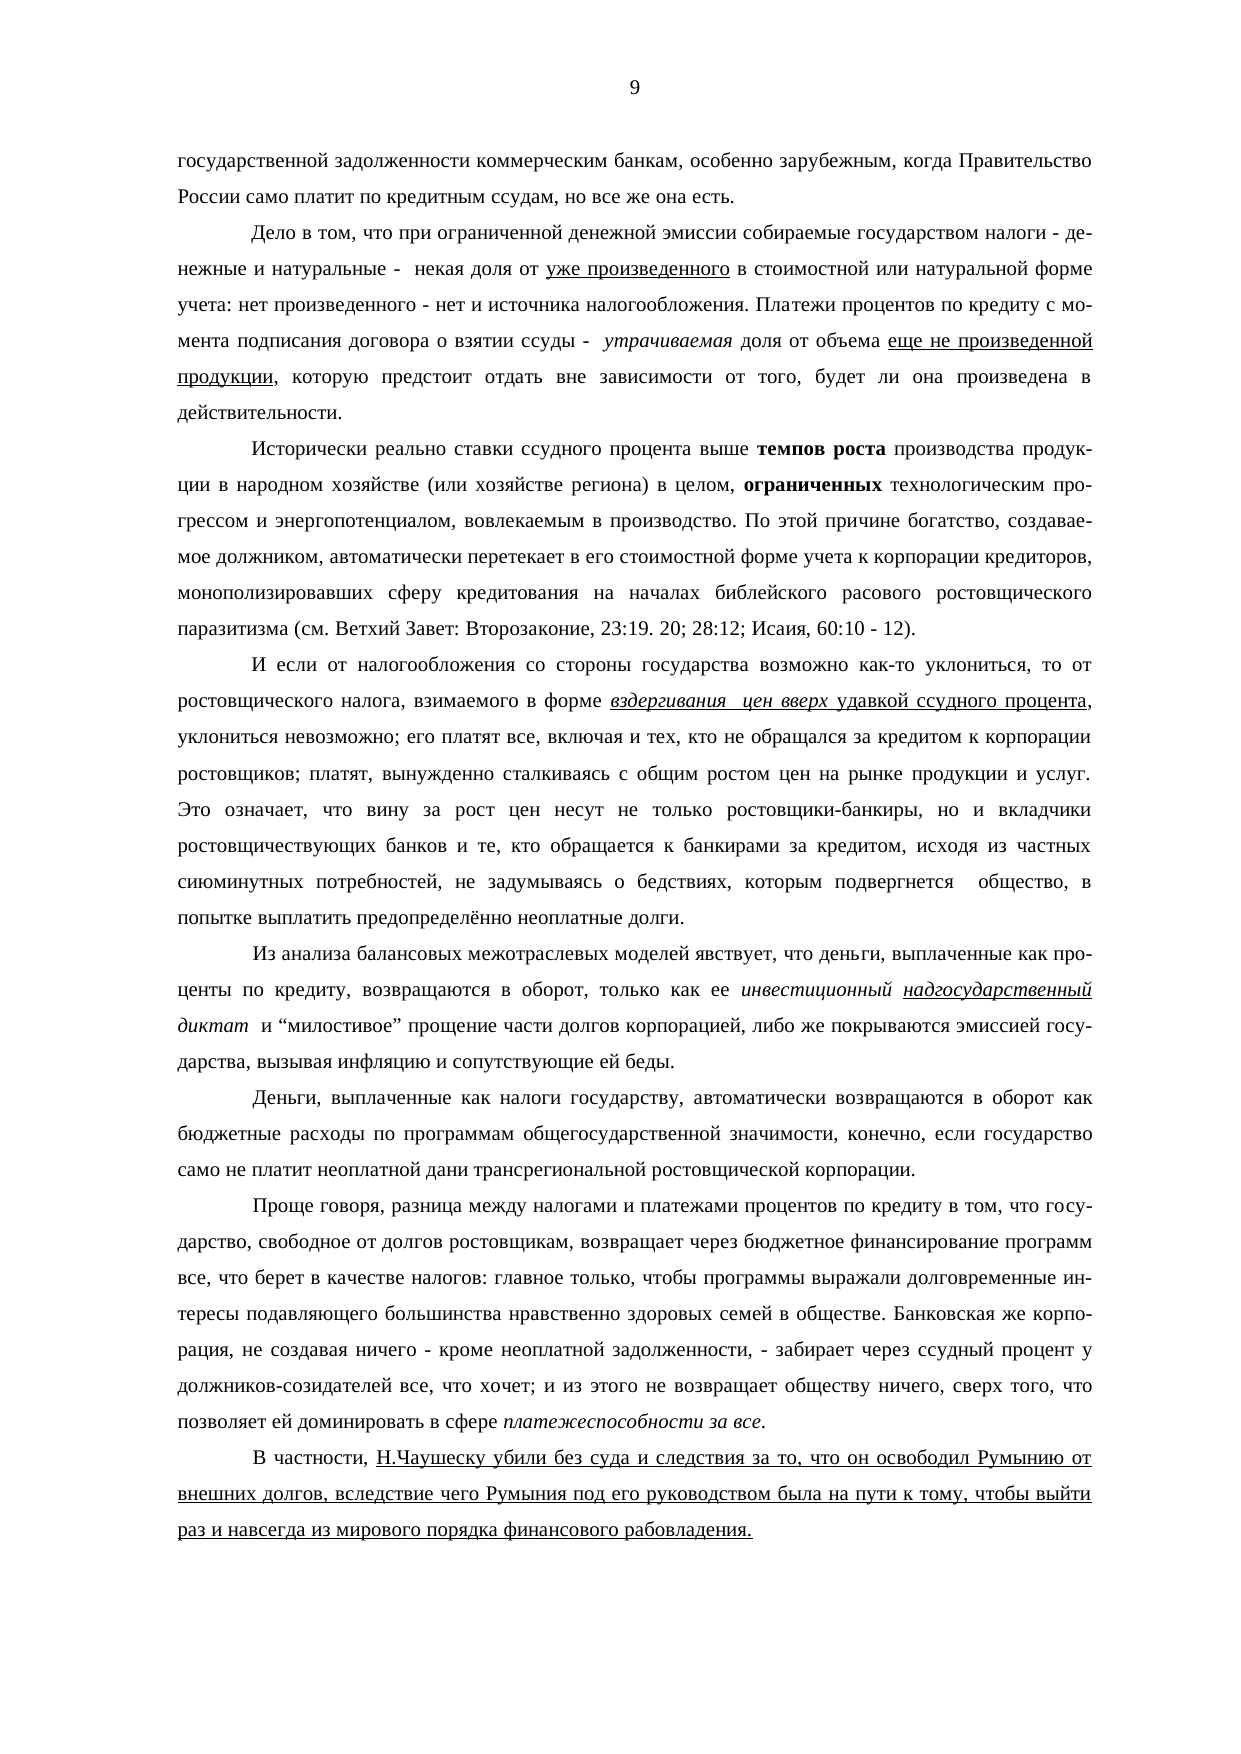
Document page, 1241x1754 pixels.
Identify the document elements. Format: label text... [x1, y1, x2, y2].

text И если от налогообложения со стороны государства возможно как-то уклониться, то от ростовщического налога, взимаемого в форме вздергивания цен вверх удавкой ссудного процента, уклониться невозможно; его платят все, включая и тех, кто не обращался за кредитом к корпорации ростовщиков; платят, вынужденно сталкиваясь с общим ростом цен на рынке продукции и услуг. Это означает, что вину за рост цен несут не только ростовщики-банкиры, но и вкладчики ростовщичествующих банков и те, кто обращается к банкирами за кредитом, исходя из частных сиюминутных потребностей, не задумываясь о бедствиях, которым подвергнется общество, в попытке выплатить предопределённо неоплатные долги. [177, 652, 1092, 929]
text День­ги, вы­пла­чен­ные как на­ло­ги го­су­дар­ст­ву, автоматически воз­вра­ща­ют­ся в обо­рот как бюд­жет­ные рас­хо­ды по про­грам­мам об­ще­го­су­дар­ст­вен­ной зна­чи­мо­сти, ко­неч­но, ес­ли го­су­дар­ст­во са­мо не пла­тит не­оп­лат­ной да­ни транс­ре­гио­наль­ной рос­тов­щи­че­ской кор­по­ра­ции. [177, 1085, 1092, 1181]
text Из анализа балансовых межотраслевых моделей явствует, что день­ги, вы­пла­чен­ные как про­цен­ты по кре­ди­ту, воз­вра­ща­ют­ся в обо­рот, толь­ко как ее инвестиционный надгосударственный диктат и “милостивое” про­ще­ние части дол­гов кор­по­ра­ци­ей, ли­бо же по­кры­ва­ют­ся эмис­си­ей го­су­дар­ст­ва, вызывая инфляцию и сопутствующие ей беды. [177, 941, 1092, 1073]
text Про­ще го­во­ря, разница между налогами и платежами процентов по кредиту в том, что го­су­дар­ст­во, свободное от дол­гов рос­тов­щи­кам, воз­вра­ща­ет че­рез бюд­жет­ное фи­нан­си­ро­ва­ние про­грамм все, что бе­рет в ка­че­ст­ве на­ло­гов: глав­ное толь­ко, что­бы про­грам­мы вы­ра­жа­ли дол­го­вре­мен­ные ин­те­ре­сы по­дав­ляю­ще­го боль­шин­ст­ва нрав­ст­вен­но здо­ро­вых се­мей в об­ще­ст­ве. Бан­ков­ская же кор­по­ра­ция, не соз­да­вая ни­че­го - кро­ме не­оп­лат­ной за­дол­жен­но­сти, - за­би­ра­ет че­рез ссуд­ный про­цент у должников-со­зи­да­те­лей все, что хо­чет; и из это­го не воз­вра­ща­ет об­ще­ст­ву ни­че­го, сверх то­го, что по­зво­ля­ет ей до­ми­ни­ро­вать в сфе­ре пла­те­же­спо­соб­но­сти за все. [177, 1193, 1092, 1433]
text Ис­то­ри­че­ски ре­аль­но став­ки ссуд­но­го про­цен­та вы­ше тем­пов рос­та про­из­вод­ст­ва про­дук­ции в на­род­ном хо­зяй­ст­ве (или хо­зяй­ст­ве ре­гио­на) в це­лом, ог­ра­ни­чен­ных тех­но­ло­ги­че­ским про­грес­сом и энер­го­по­тен­циа­лом, во­вле­кае­мым в про­из­вод­ст­во. По этой при­чи­не бо­гат­ст­во, соз­да­вае­мое долж­ни­ком, ав­то­ма­ти­че­ски перетекает в его стои­мо­ст­ной фор­ме уче­та к кор­по­ра­ции кре­ди­то­ров, монополизировавших сфе­ру кре­ди­то­ва­ния на на­ча­лах библейского расового ростовщического паразитизма (см. Ветхий Завет: Второзаконие, 23:19. 20; 28:12; Исаия, 60:10 - 12). [177, 436, 1092, 640]
text государственной за­дол­жен­но­сти ком­мер­че­ским бан­кам, особенно за­ру­беж­ным, когда Правительство России само платит по кредитным ссудам, но все же она есть. [177, 148, 1092, 208]
text В частности, Н.Чаушеску убили без суда и следствия за то, что он освободил Румынию от внешних долгов, вследствие чего Румыния под его руководством была на пути к тому, чтобы выйти [177, 1445, 1092, 1502]
text Де­ло в том, что при ог­ра­ни­чен­ной де­неж­ной эмис­сии со­би­рае­мые го­су­дар­ст­вом на­ло­ги - де­неж­ные и на­ту­раль­ные - не­кая до­ля от уже про­из­ве­ден­но­го в стои­мо­ст­ной или на­ту­раль­ной фор­ме уче­та: нет произведенного - нет и источника налогообложения. Пла­те­жи про­цен­тов по кре­ди­ту с мо­мен­та под­пи­са­ния до­го­во­ра о взя­тии ссу­ды - утрачиваемая до­ля от объ­е­ма еще не про­из­ве­ден­ной про­дук­ции, которую предстоит отдать вне зависимости от того, будет ли она произведена в действительности. [177, 220, 1092, 424]
text раз и навсегда из мирового порядка финансового рабовладения. [177, 1503, 1092, 1541]
